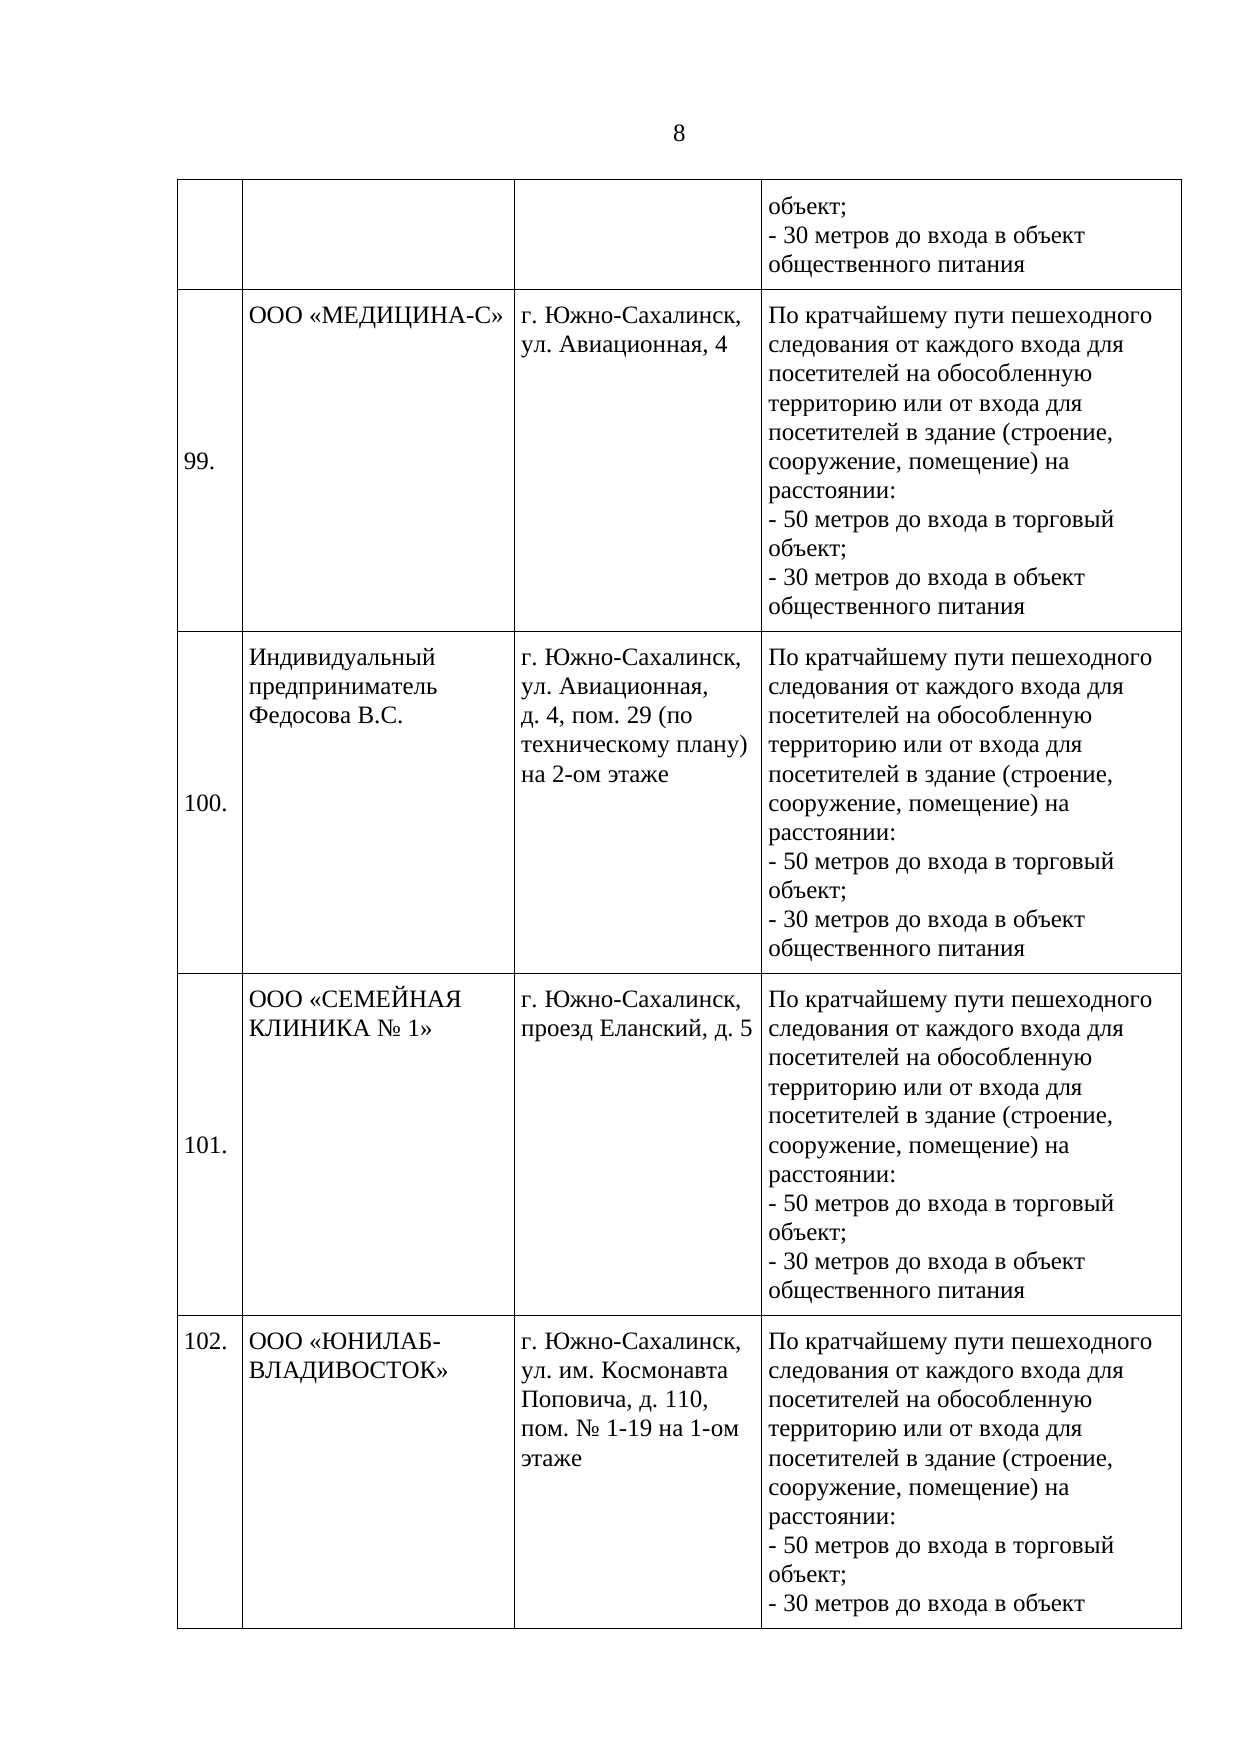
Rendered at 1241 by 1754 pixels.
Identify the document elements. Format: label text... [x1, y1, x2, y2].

table_cell г. Южно-Сахалинск, ул. Авиационная, 4 [515, 290, 761, 631]
table_cell г. Южно-Сахалинск, ул. им. Космонавта Поповича, д. 110, пом. № 1-19 на 1-ом этаже [515, 1316, 761, 1627]
table_cell По кратчайшему пути пешеходного следования от каждого входа для посетителей на обособленную территорию или от входа для посетителей в здание (строение, сооружение, помещение) на расстоянии: - 50 метров до входа в торговый объект; - 30 метров до входа в объект общественного питания [762, 974, 1181, 1314]
table_cell [515, 180, 761, 288]
table_cell г. Южно-Сахалинск, ул. Авиационная, д. 4, пом. 29 (по техническому плану) на 2-ом этаже [515, 632, 761, 972]
table_cell По кратчайшему пути пешеходного следования от каждого входа для посетителей на обособленную территорию или от входа для посетителей в здание (строение, сооружение, помещение) на расстоянии: - 50 метров до входа в торговый объект; - 30 метров до входа в объект [762, 1316, 1181, 1627]
table_cell По кратчайшему пути пешеходного следования от каждого входа для посетителей на обособленную территорию или от входа для посетителей в здание (строение, сооружение, помещение) на расстоянии: - 50 метров до входа в торговый объект; - 30 метров до входа в объект общественного питания [762, 632, 1181, 972]
table_cell г. Южно-Сахалинск, проезд Еланский, д. 5 [515, 974, 761, 1314]
table_cell объект; - 30 метров до входа в объект общественного питания [762, 180, 1181, 288]
table_cell Индивидуальный предприниматель Федосова В.С. [243, 632, 514, 972]
table_cell По кратчайшему пути пешеходного следования от каждого входа для посетителей на обособленную территорию или от входа для посетителей в здание (строение, сооружение, помещение) на расстоянии: - 50 метров до входа в торговый объект; - 30 метров до входа в объект общественного питания [762, 290, 1181, 631]
table_cell [178, 180, 242, 288]
table_cell 100. [178, 632, 242, 972]
table_cell ООО «МЕДИЦИНА-С» [243, 290, 514, 631]
table_cell 101. [178, 974, 242, 1314]
table_cell 99. [178, 290, 242, 631]
table_cell 102. [178, 1316, 242, 1627]
table_cell ООО «ЮНИЛАБ-ВЛАДИВОСТОК» [243, 1316, 514, 1627]
table_cell ООО «СЕМЕЙНАЯ КЛИНИКА № 1» [243, 974, 514, 1314]
table_cell [243, 180, 514, 288]
